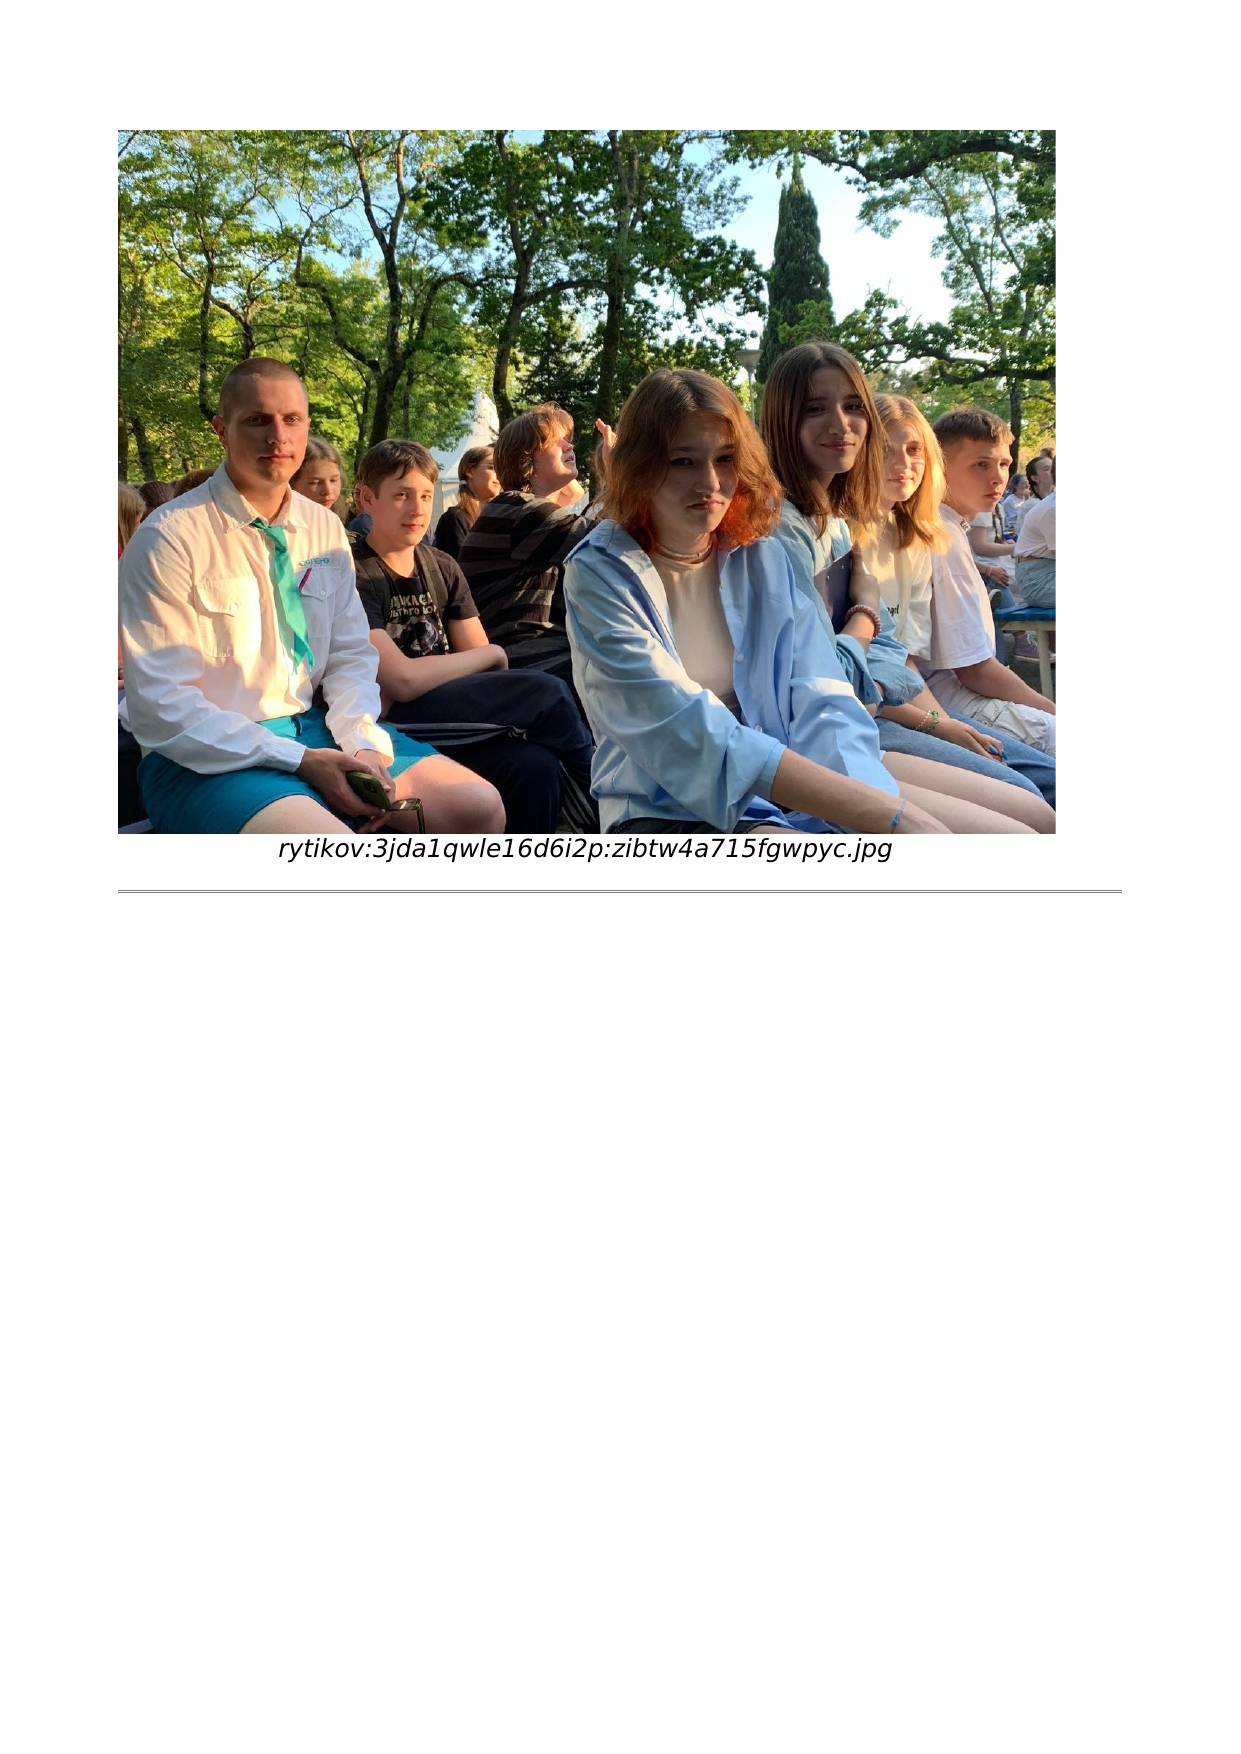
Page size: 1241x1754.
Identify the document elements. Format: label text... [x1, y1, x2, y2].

picture [118, 130, 1056, 834]
text rytikov:3jda1qwle16d6i2p:zibtw4a715fgwpyc.jpg [118, 834, 1056, 863]
